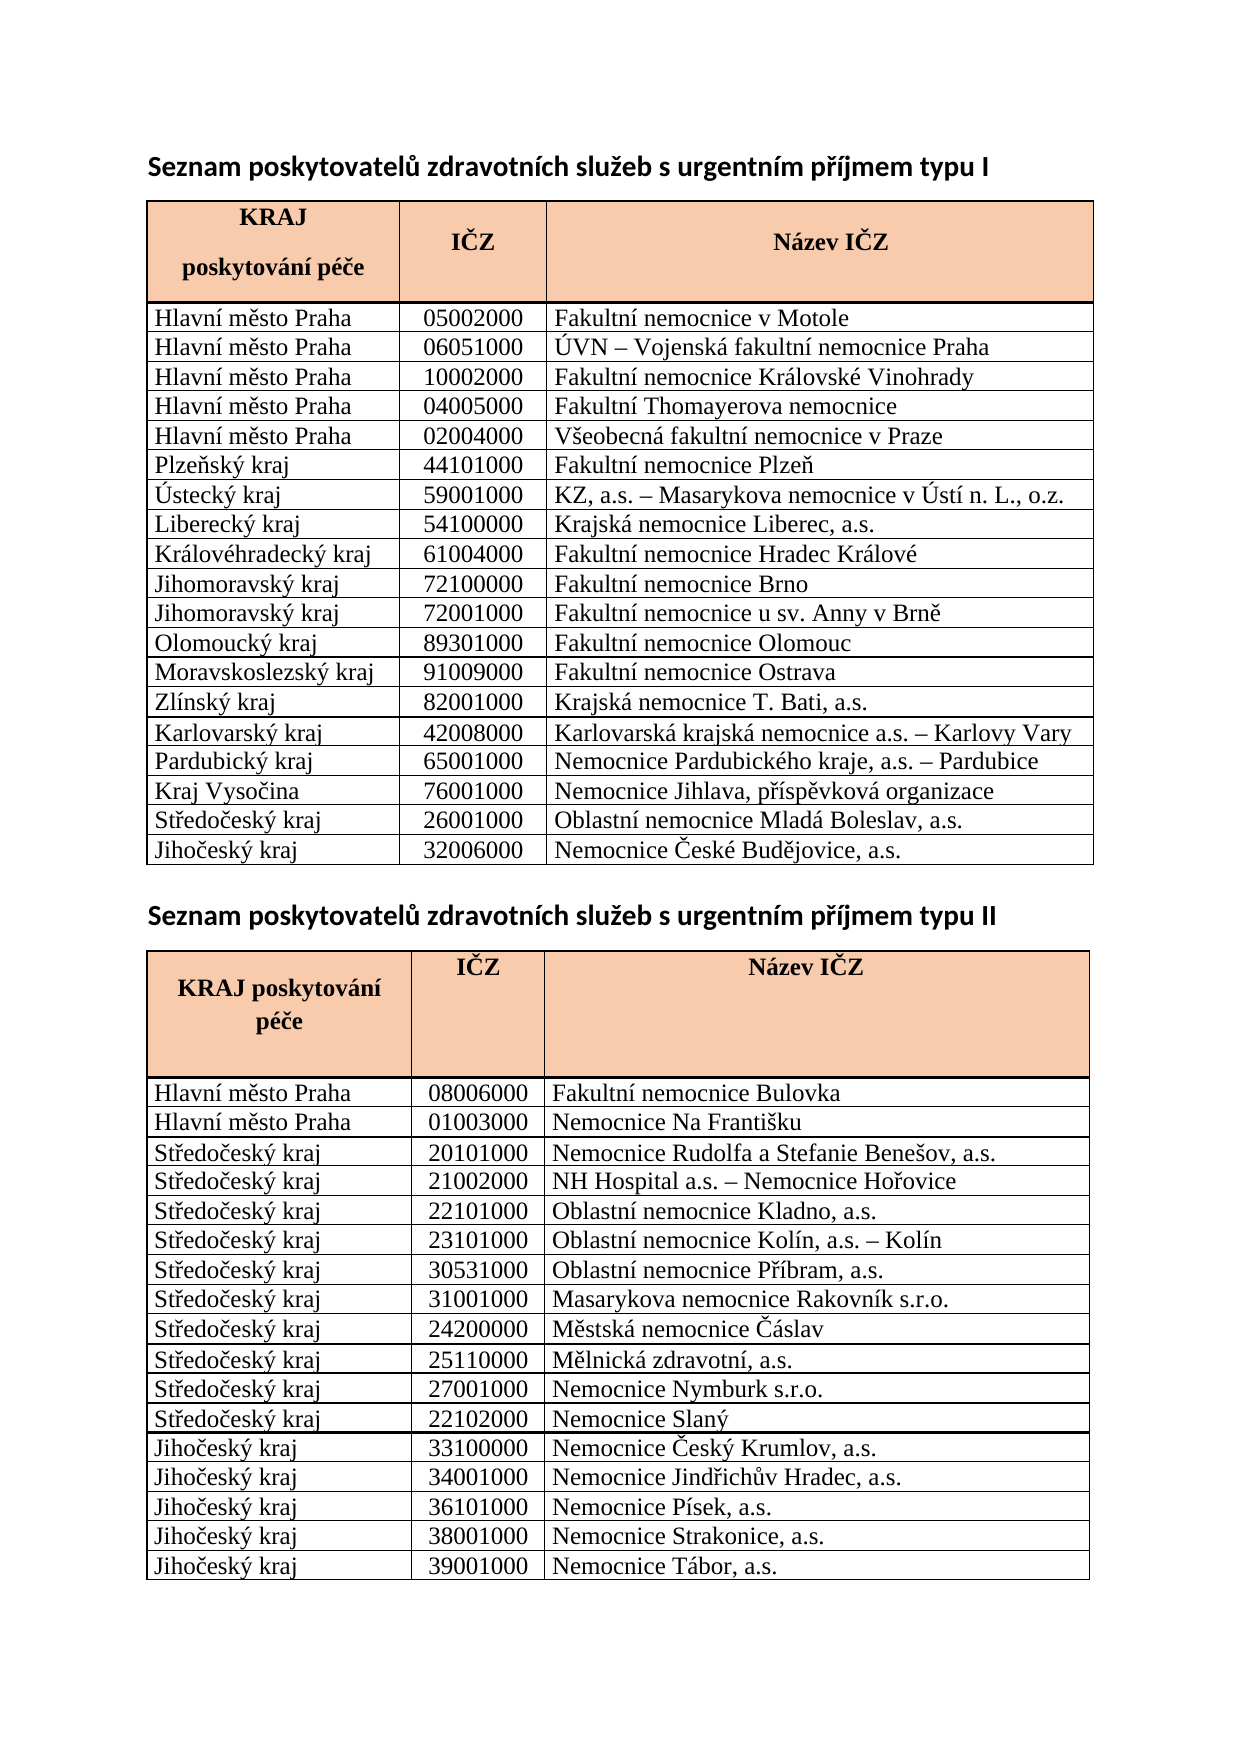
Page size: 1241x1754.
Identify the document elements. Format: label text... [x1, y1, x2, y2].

table_cell Středočeský kraj [148, 1374, 411, 1402]
table_cell [1090, 1461, 1094, 1491]
table_cell 91009000 [400, 658, 546, 686]
table_cell Moravskoslezský kraj [148, 658, 399, 686]
table_cell Nemocnice Jindřichův Hradec, a.s. [545, 1462, 1089, 1491]
table_cell [1090, 1372, 1094, 1402]
table_cell Nemocnice Písek, a.s. [545, 1492, 1089, 1520]
table_cell Hlavní město Praha [148, 391, 399, 420]
table_cell 30531000 [412, 1255, 544, 1283]
table_cell 36101000 [412, 1492, 544, 1520]
table_cell [1090, 1402, 1094, 1431]
table_cell Nemocnice Pardubického kraje, a.s. – Pardubice [547, 746, 1093, 775]
table_cell 20101000 [412, 1138, 544, 1165]
table_cell 24200000 [412, 1314, 544, 1343]
table_cell Hlavní město Praha [148, 362, 399, 390]
table_cell 59001000 [400, 480, 546, 508]
table_cell 22101000 [412, 1196, 544, 1224]
table_cell 72001000 [400, 598, 546, 627]
table_cell 04005000 [400, 391, 546, 420]
table_cell 01003000 [412, 1107, 544, 1136]
table_cell [1090, 1195, 1094, 1224]
table_cell Fakultní nemocnice Olomouc [547, 628, 1093, 656]
table_cell Liberecký kraj [148, 510, 399, 538]
table_cell Středočeský kraj [148, 1225, 411, 1254]
table_cell [1090, 1076, 1094, 1106]
table_cell Krajská nemocnice T. Bati, a.s. [547, 687, 1093, 716]
table_header IČZ [400, 202, 546, 301]
table_cell Středočeský kraj [148, 1138, 411, 1165]
table_cell Ústecký kraj [148, 480, 399, 508]
table_cell [1090, 1136, 1094, 1165]
table_cell 61004000 [400, 539, 546, 568]
table_cell Hlavní město Praha [148, 1107, 411, 1136]
table_cell Fakultní nemocnice Královské Vinohrady [547, 362, 1093, 390]
table_cell Hlavní město Praha [148, 1079, 411, 1106]
table_header KRAJ poskytování péče [148, 952, 411, 1076]
table_cell ÚVN – Vojenská fakultní nemocnice Praha [547, 332, 1093, 361]
table_cell Fakultní nemocnice Brno [547, 569, 1093, 597]
table_cell [1090, 1550, 1094, 1579]
table_cell Nemocnice Rudolfa a Stefanie Benešov, a.s. [545, 1138, 1089, 1165]
table_cell 26001000 [400, 805, 546, 834]
table_cell Středočeský kraj [148, 1314, 411, 1343]
table_cell Nemocnice Jihlava, příspěvková organizace [547, 776, 1093, 804]
table_cell 54100000 [400, 510, 546, 538]
table_cell 39001000 [412, 1551, 544, 1579]
table_cell Fakultní nemocnice u sv. Anny v Brně [547, 598, 1093, 627]
table_cell 21002000 [412, 1166, 544, 1195]
table_header IČZ [412, 952, 544, 1076]
table_cell 02004000 [400, 421, 546, 449]
text Seznam poskytovatelů zdravotních služeb s urgentním příjmem typu I [148, 148, 1093, 183]
table_cell 27001000 [412, 1374, 544, 1402]
table_cell 05002000 [400, 304, 546, 331]
table_header Název IČZ [547, 202, 1093, 301]
table_cell 25110000 [412, 1345, 544, 1372]
table_cell Hlavní město Praha [148, 421, 399, 449]
table_cell Jihočeský kraj [148, 1551, 411, 1579]
table_cell 65001000 [400, 746, 546, 775]
table_cell [1090, 1224, 1094, 1254]
table_cell Fakultní nemocnice Bulovka [545, 1079, 1089, 1106]
table_cell Jihomoravský kraj [148, 598, 399, 627]
table_cell NH Hospital a.s. – Nemocnice Hořovice [545, 1166, 1089, 1195]
table_cell [1090, 1343, 1094, 1372]
table_cell Nemocnice Tábor, a.s. [545, 1551, 1089, 1579]
table_cell Středočeský kraj [148, 1285, 411, 1313]
table_cell 38001000 [412, 1521, 544, 1550]
table_cell Masarykova nemocnice Rakovník s.r.o. [545, 1285, 1089, 1313]
table_cell 34001000 [412, 1462, 544, 1491]
table_cell [1090, 1431, 1094, 1461]
table_cell Jihomoravský kraj [148, 569, 399, 597]
table_cell Všeobecná fakultní nemocnice v Praze [547, 421, 1093, 449]
table_cell Oblastní nemocnice Kolín, a.s. – Kolín [545, 1225, 1089, 1254]
table_cell Oblastní nemocnice Kladno, a.s. [545, 1196, 1089, 1224]
table_cell 33100000 [412, 1434, 544, 1461]
table_cell Hlavní město Praha [148, 332, 399, 361]
table_cell Nemocnice Slaný [545, 1404, 1089, 1431]
table_cell Jihočeský kraj [148, 1492, 411, 1520]
table_cell Oblastní nemocnice Mladá Boleslav, a.s. [547, 805, 1093, 834]
table_cell 32006000 [400, 835, 546, 863]
table_cell Jihočeský kraj [148, 835, 399, 863]
text Seznam poskytovatelů zdravotních služeb s urgentním příjmem typu II [148, 897, 1093, 933]
table_cell Nemocnice Strakonice, a.s. [545, 1521, 1089, 1550]
table_cell Středočeský kraj [148, 1345, 411, 1372]
table_cell Pardubický kraj [148, 746, 399, 775]
table_cell Krajská nemocnice Liberec, a.s. [547, 510, 1093, 538]
table_cell Olomoucký kraj 89301000 Fakultní nemocnice Olomouc [148, 628, 399, 656]
table_cell Fakultní nemocnice Plzeň [547, 450, 1093, 479]
table_cell [1090, 1106, 1094, 1136]
table_cell Plzeňský kraj [148, 450, 399, 479]
table_cell Fakultní nemocnice Ostrava [547, 658, 1093, 686]
table_cell Královéhradecký kraj [148, 539, 399, 568]
table_cell Jihočeský kraj [148, 1462, 411, 1491]
table_cell Fakultní Thomayerova nemocnice [547, 391, 1093, 420]
table_header KRAJ poskytování péče [148, 202, 399, 301]
table_cell 72100000 [400, 569, 546, 597]
table_cell Středočeský kraj [148, 1166, 411, 1195]
table_cell 82001000 [400, 687, 546, 716]
table_cell 89301000 [400, 628, 546, 656]
table_cell 06051000 [400, 332, 546, 361]
table_cell Hlavní město Praha [148, 304, 399, 331]
table_cell 44101000 [400, 450, 546, 479]
table_cell Karlovarská krajská nemocnice a.s. – Karlovy Vary [547, 718, 1093, 745]
table_cell [1090, 1520, 1094, 1550]
table_cell Kraj Vysočina [148, 776, 399, 804]
table_cell 08006000 [412, 1079, 544, 1106]
table_cell KZ, a.s. – Masarykova nemocnice v Ústí n. L., o.z. [547, 480, 1093, 508]
table_cell 76001000 [400, 776, 546, 804]
table_header Název IČZ [545, 952, 1089, 1076]
table_cell 42008000 [400, 718, 546, 745]
table_cell Zlínský kraj [148, 687, 399, 716]
table_cell Středočeský kraj [148, 805, 399, 834]
table_cell [1090, 1313, 1094, 1343]
table_cell Středočeský kraj [148, 1255, 411, 1283]
table_cell [1090, 1165, 1094, 1195]
table_cell [1090, 1284, 1094, 1313]
table_header [1090, 950, 1094, 1076]
table_cell Fakultní nemocnice v Motole [547, 304, 1093, 331]
table_cell Nemocnice Český Krumlov, a.s. [545, 1434, 1089, 1461]
table_cell Středočeský kraj [148, 1196, 411, 1224]
table_cell Nemocnice Nymburk s.r.o. [545, 1374, 1089, 1402]
table_cell Mělnická zdravotní, a.s. [545, 1345, 1089, 1372]
table_cell [1090, 1491, 1094, 1520]
table_cell 10002000 [400, 362, 546, 390]
table_cell Středočeský kraj [148, 1404, 411, 1431]
table_cell Městská nemocnice Čáslav [545, 1314, 1089, 1343]
table_cell Jihočeský kraj [148, 1521, 411, 1550]
table_cell Oblastní nemocnice Příbram, a.s. [545, 1255, 1089, 1283]
table_cell Nemocnice České Budějovice, a.s. [547, 835, 1093, 863]
table_cell 22102000 [412, 1404, 544, 1431]
table_cell Karlovarský kraj [148, 718, 399, 745]
table_cell Nemocnice Na Františku [545, 1107, 1089, 1136]
table_cell Fakultní nemocnice Hradec Králové [547, 539, 1093, 568]
table_cell [1090, 1254, 1094, 1283]
table_cell 23101000 [412, 1225, 544, 1254]
table_cell 31001000 [412, 1285, 544, 1313]
table_cell Jihočeský kraj [148, 1434, 411, 1461]
